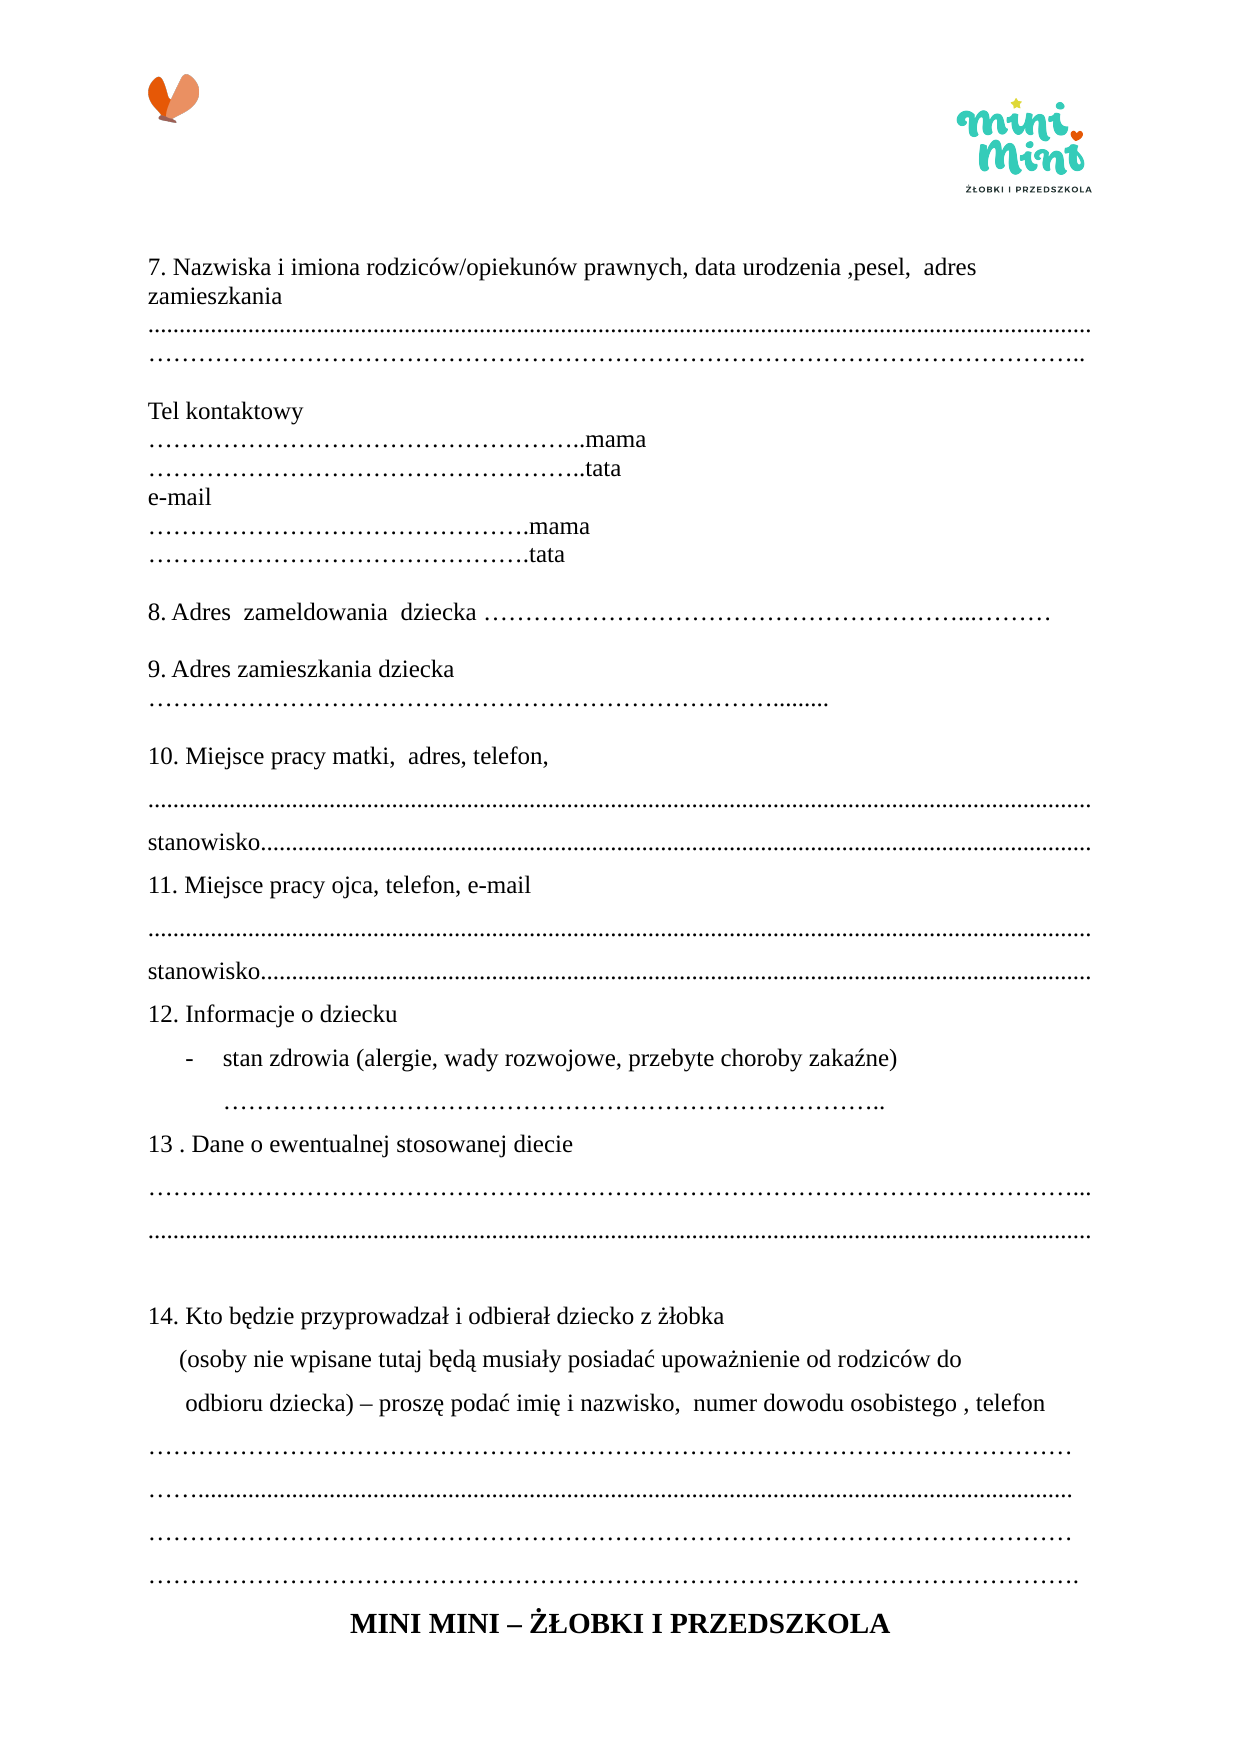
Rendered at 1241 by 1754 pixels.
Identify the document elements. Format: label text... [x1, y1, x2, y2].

text odbioru dziecka) – proszę podać imię i nazwisko, numer dowodu osobistego , telefon [148, 1388, 1093, 1416]
text ……………………………………………..mama [148, 424, 1093, 453]
text ……………………………………….tata [148, 539, 1093, 568]
text ………………………………………………………………………………………………………............................................................................................................................................ [148, 1431, 1093, 1503]
text Tel kontaktowy [148, 396, 1093, 424]
text 11. Miejsce pracy ojca, telefon, e-mail [148, 870, 1093, 899]
text ....................................................................................................................................................... [148, 913, 1093, 942]
text 9. Adres zamieszkania dziecka …………………………………………………………………......... [148, 654, 1093, 712]
text ……………………………………………..tata [148, 453, 1093, 482]
text ....................................................................................................................................................... [148, 309, 1093, 338]
list stan zdrowia (alergie, wady rozwojowe, przebyte choroby zakaźne) [185, 1043, 1093, 1071]
text …………………………………………………………………………………………………... [148, 1172, 1093, 1201]
text stanowisko..................................................................................................................................... [148, 827, 1093, 856]
text ....................................................................................................................................................... [148, 784, 1093, 813]
text ……………………………………………………………………………………………………………………………………………………………………………………………………. [148, 1517, 1093, 1589]
text 7. Nazwiska i imiona rodziców/opiekunów prawnych, data urodzenia ,pesel, adres zamieszkania [148, 252, 1093, 309]
text e-mail [148, 482, 1093, 511]
text 14. Kto będzie przyprowadzał i odbierał dziecko z żłobka [148, 1301, 1093, 1330]
text ……………………………………….mama [148, 511, 1093, 539]
text stanowisko..................................................................................................................................... [148, 956, 1093, 985]
text 13 . Dane o ewentualnej stosowanej diecie [148, 1129, 1093, 1158]
text ………………………………………………………………………………………………….. [148, 338, 1093, 367]
text 10. Miejsce pracy matki, adres, telefon, [148, 741, 1093, 769]
text 8. Adres zameldowania dziecka …………………………………………………...……… [148, 597, 1093, 626]
text (osoby nie wpisane tutaj będą musiały posiadać upoważnienie od rodziców do [148, 1344, 1093, 1373]
text …………………………………………………………………….. [223, 1086, 1093, 1114]
text ....................................................................................................................................................... [148, 1215, 1093, 1244]
text 12. Informacje o dziecku [148, 999, 1093, 1028]
